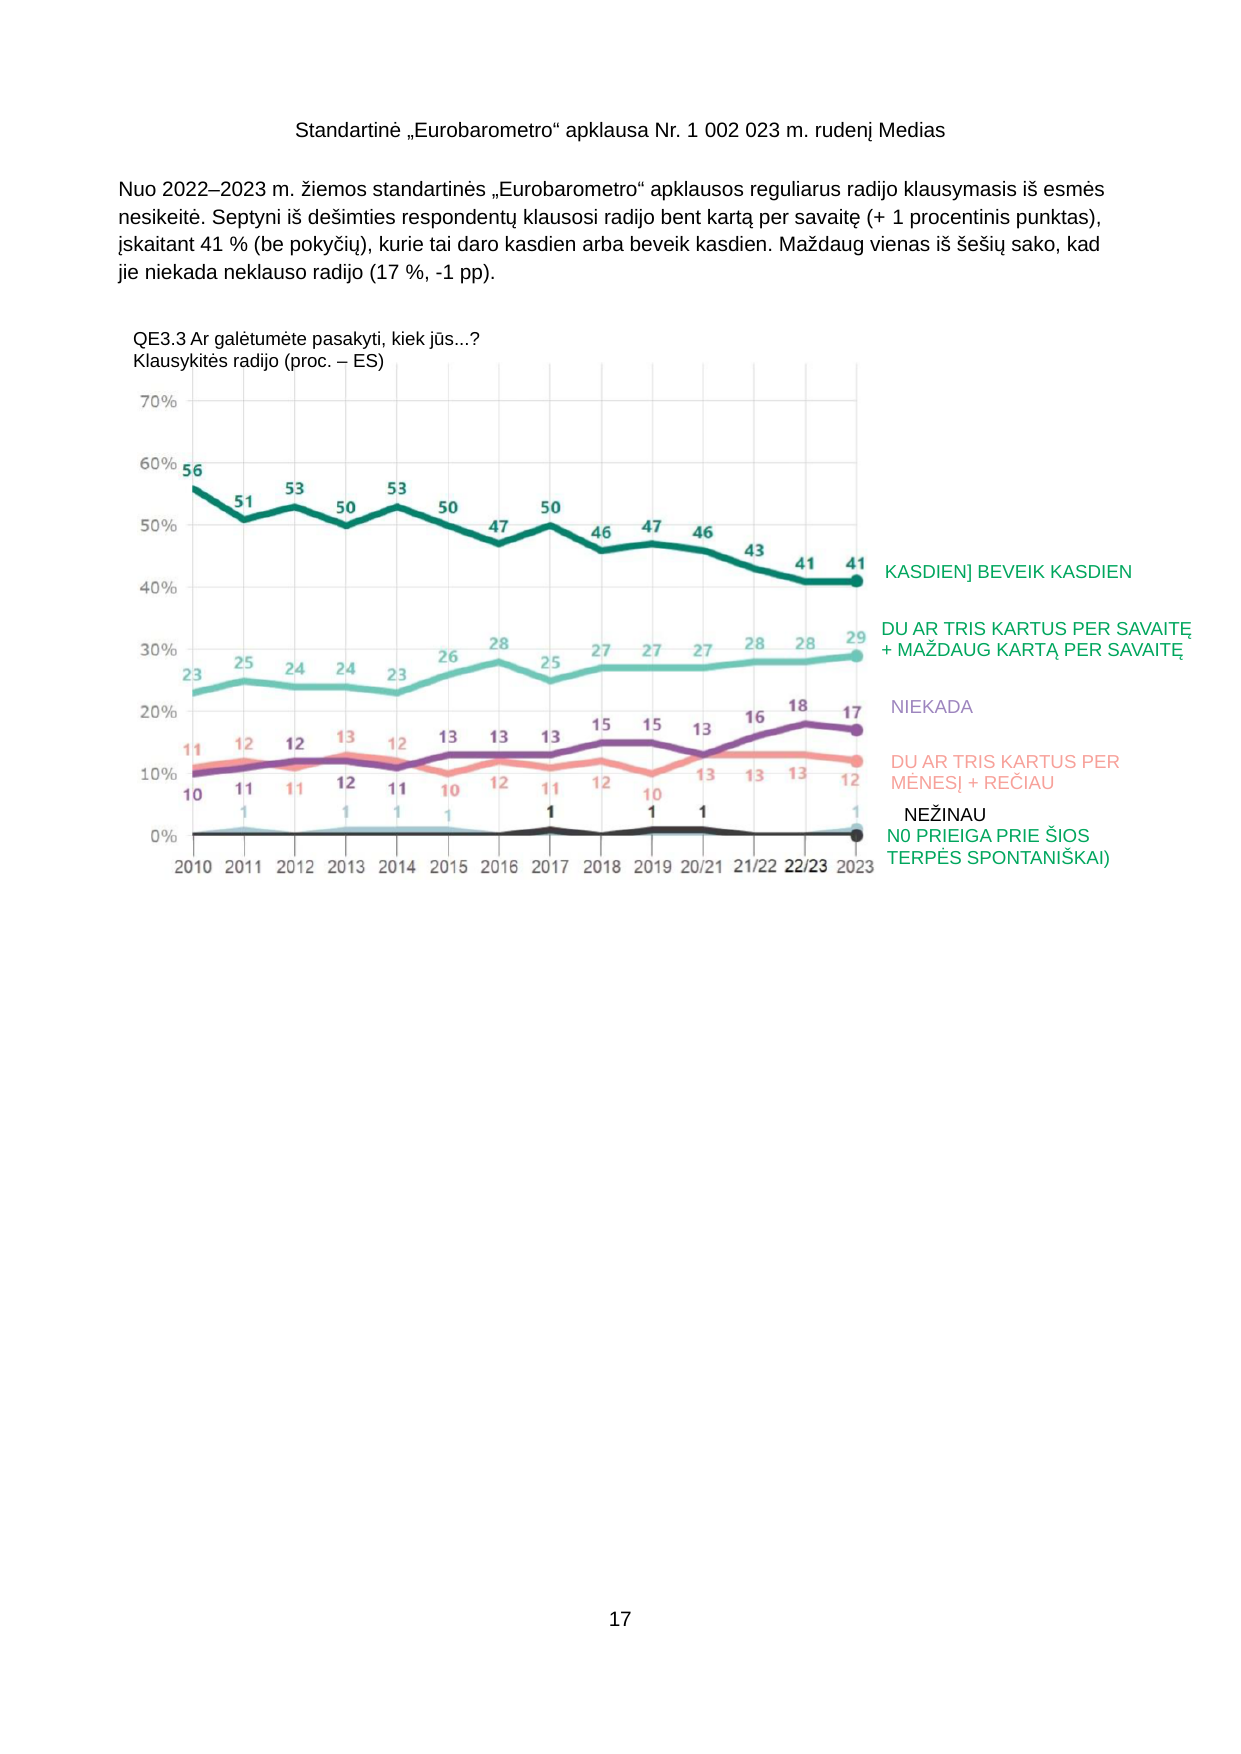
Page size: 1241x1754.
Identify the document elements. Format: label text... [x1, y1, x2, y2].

text Nuo 2022–2023 m. žiemos standartinės „Eurobarometro“ apklausos reguliarus radijo klausymasis iš esmės nesikeitė. Septyni iš dešimties respondentų klausosi radijo bent kartą per savaitę (+ 1 procentinis punktas), įskaitant 41 % (be pokyčių), kurie tai daro kasdien arba beveik kasdien. Maždaug vienas iš šešių sako, kad jie niekada neklauso radijo (17 %, -1 pp). [118, 177, 1122, 283]
picture [133, 349, 876, 892]
